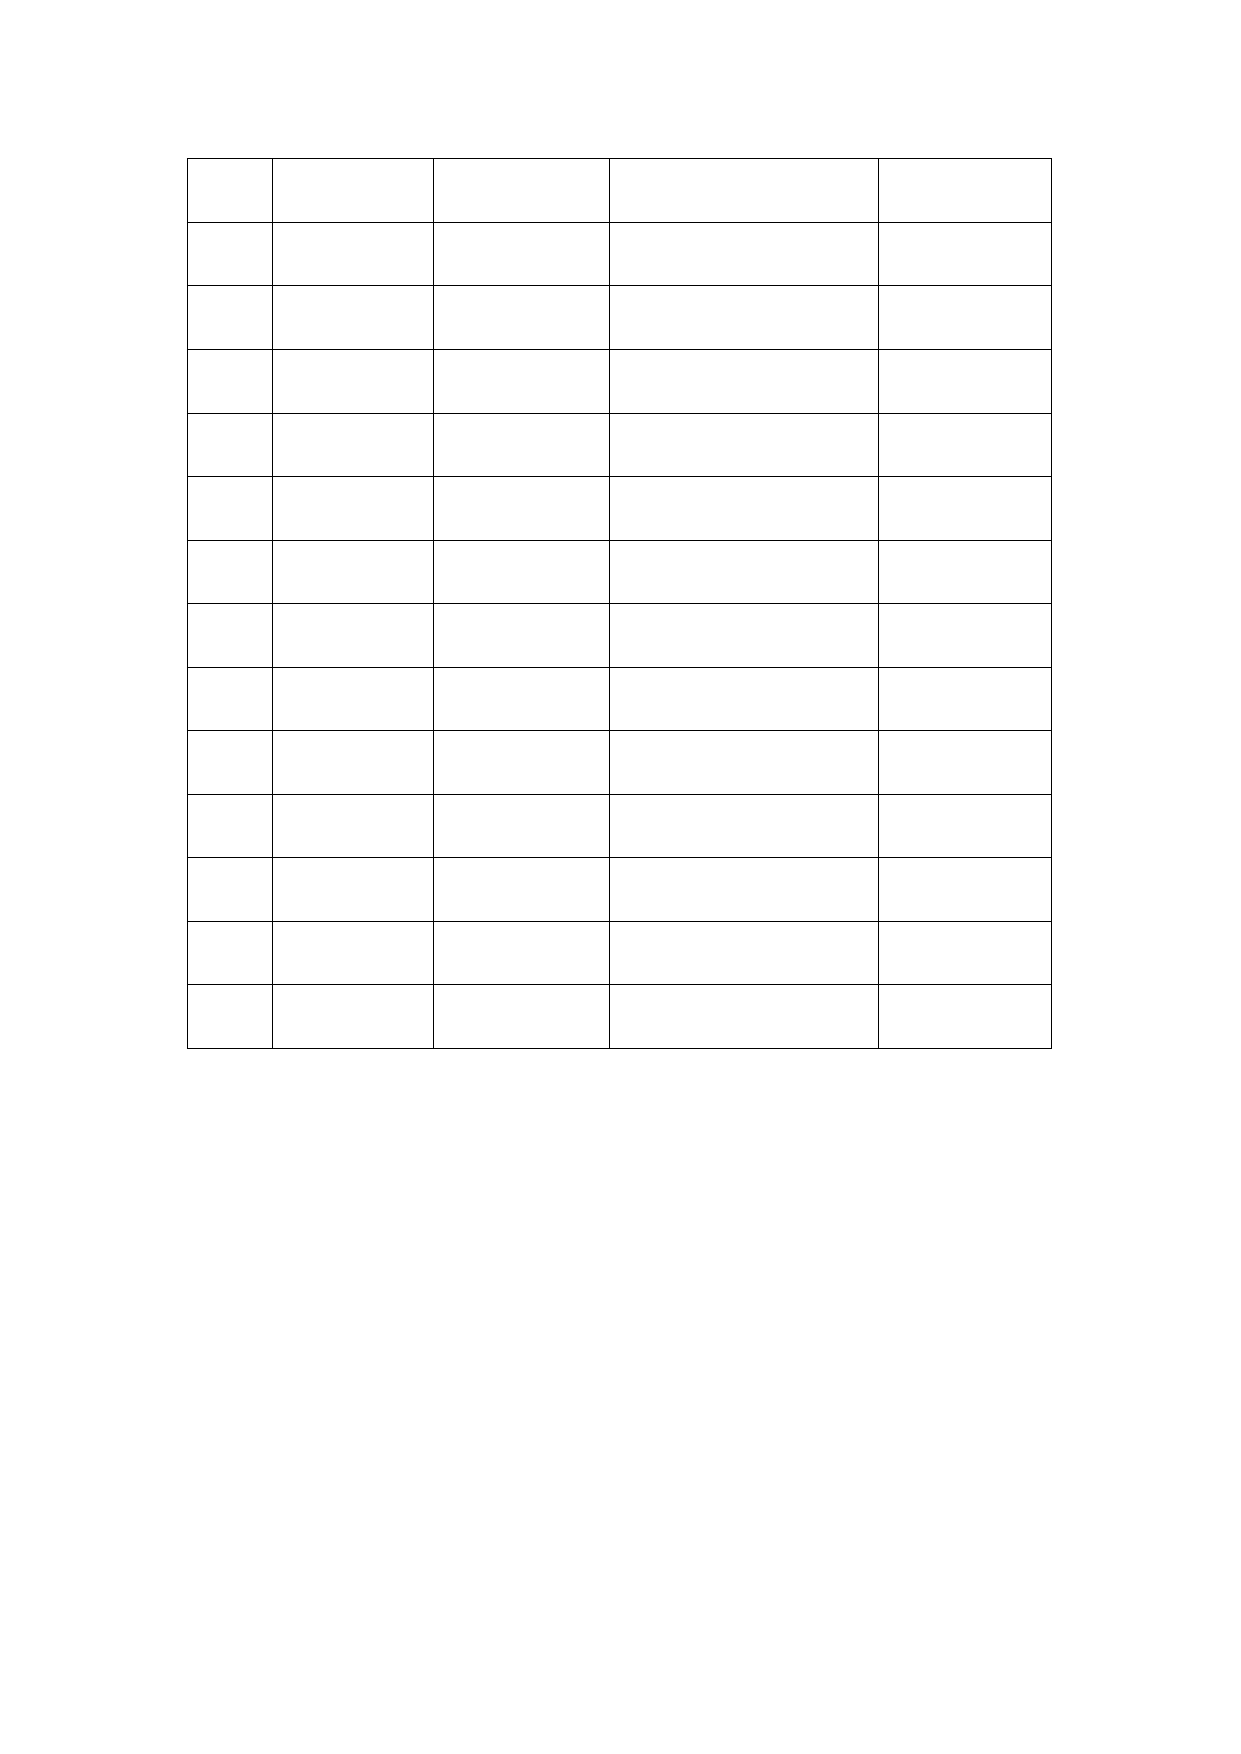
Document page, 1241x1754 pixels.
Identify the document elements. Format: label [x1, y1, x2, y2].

table_cell [434, 350, 609, 412]
table_cell [879, 858, 1051, 921]
table_cell [434, 223, 609, 285]
table_cell [188, 286, 272, 349]
table_cell [879, 159, 1051, 222]
table_cell [434, 922, 609, 984]
table_cell [879, 731, 1051, 794]
table_cell [273, 604, 433, 667]
table_cell [610, 350, 878, 412]
table_cell [434, 604, 609, 667]
table_cell [610, 985, 878, 1048]
table_cell [610, 922, 878, 984]
table_cell [273, 922, 433, 984]
table_cell [434, 414, 609, 476]
table_cell [273, 858, 433, 921]
table_cell [434, 795, 609, 857]
table_cell [188, 414, 272, 476]
table_cell [879, 414, 1051, 476]
table_cell [434, 159, 609, 222]
table_cell [273, 414, 433, 476]
table_cell [273, 795, 433, 857]
table_cell [273, 541, 433, 603]
table_cell [188, 159, 272, 222]
table_cell [610, 858, 878, 921]
table_cell [434, 858, 609, 921]
table_cell [610, 795, 878, 857]
table_cell [273, 985, 433, 1048]
table_cell [879, 286, 1051, 349]
table_cell [188, 795, 272, 857]
table_cell [879, 922, 1051, 984]
table_cell [610, 477, 878, 539]
table_cell [188, 604, 272, 667]
table_cell [188, 731, 272, 794]
table_cell [188, 985, 272, 1048]
table_cell [610, 286, 878, 349]
table_cell [434, 985, 609, 1048]
table_cell [610, 159, 878, 222]
table_cell [610, 604, 878, 667]
table_cell [188, 477, 272, 539]
table_cell [273, 350, 433, 412]
table_cell [273, 477, 433, 539]
table_cell [434, 541, 609, 603]
table_cell [879, 350, 1051, 412]
table_cell [273, 223, 433, 285]
table_cell [879, 668, 1051, 730]
table_cell [610, 731, 878, 794]
table_cell [188, 922, 272, 984]
table_cell [273, 668, 433, 730]
table_cell [273, 731, 433, 794]
table_cell [610, 668, 878, 730]
table_cell [188, 350, 272, 412]
table_cell [434, 668, 609, 730]
table_cell [879, 795, 1051, 857]
table_cell [879, 477, 1051, 539]
table_cell [879, 985, 1051, 1048]
table_cell [879, 541, 1051, 603]
table_cell [434, 286, 609, 349]
table_cell [188, 541, 272, 603]
table_cell [610, 541, 878, 603]
table_cell [188, 668, 272, 730]
table_cell [188, 858, 272, 921]
table_cell [434, 731, 609, 794]
table_cell [879, 223, 1051, 285]
table_cell [434, 477, 609, 539]
table_cell [273, 159, 433, 222]
table_cell [610, 223, 878, 285]
table_cell [188, 223, 272, 285]
table_cell [273, 286, 433, 349]
table_cell [610, 414, 878, 476]
table_cell [879, 604, 1051, 667]
